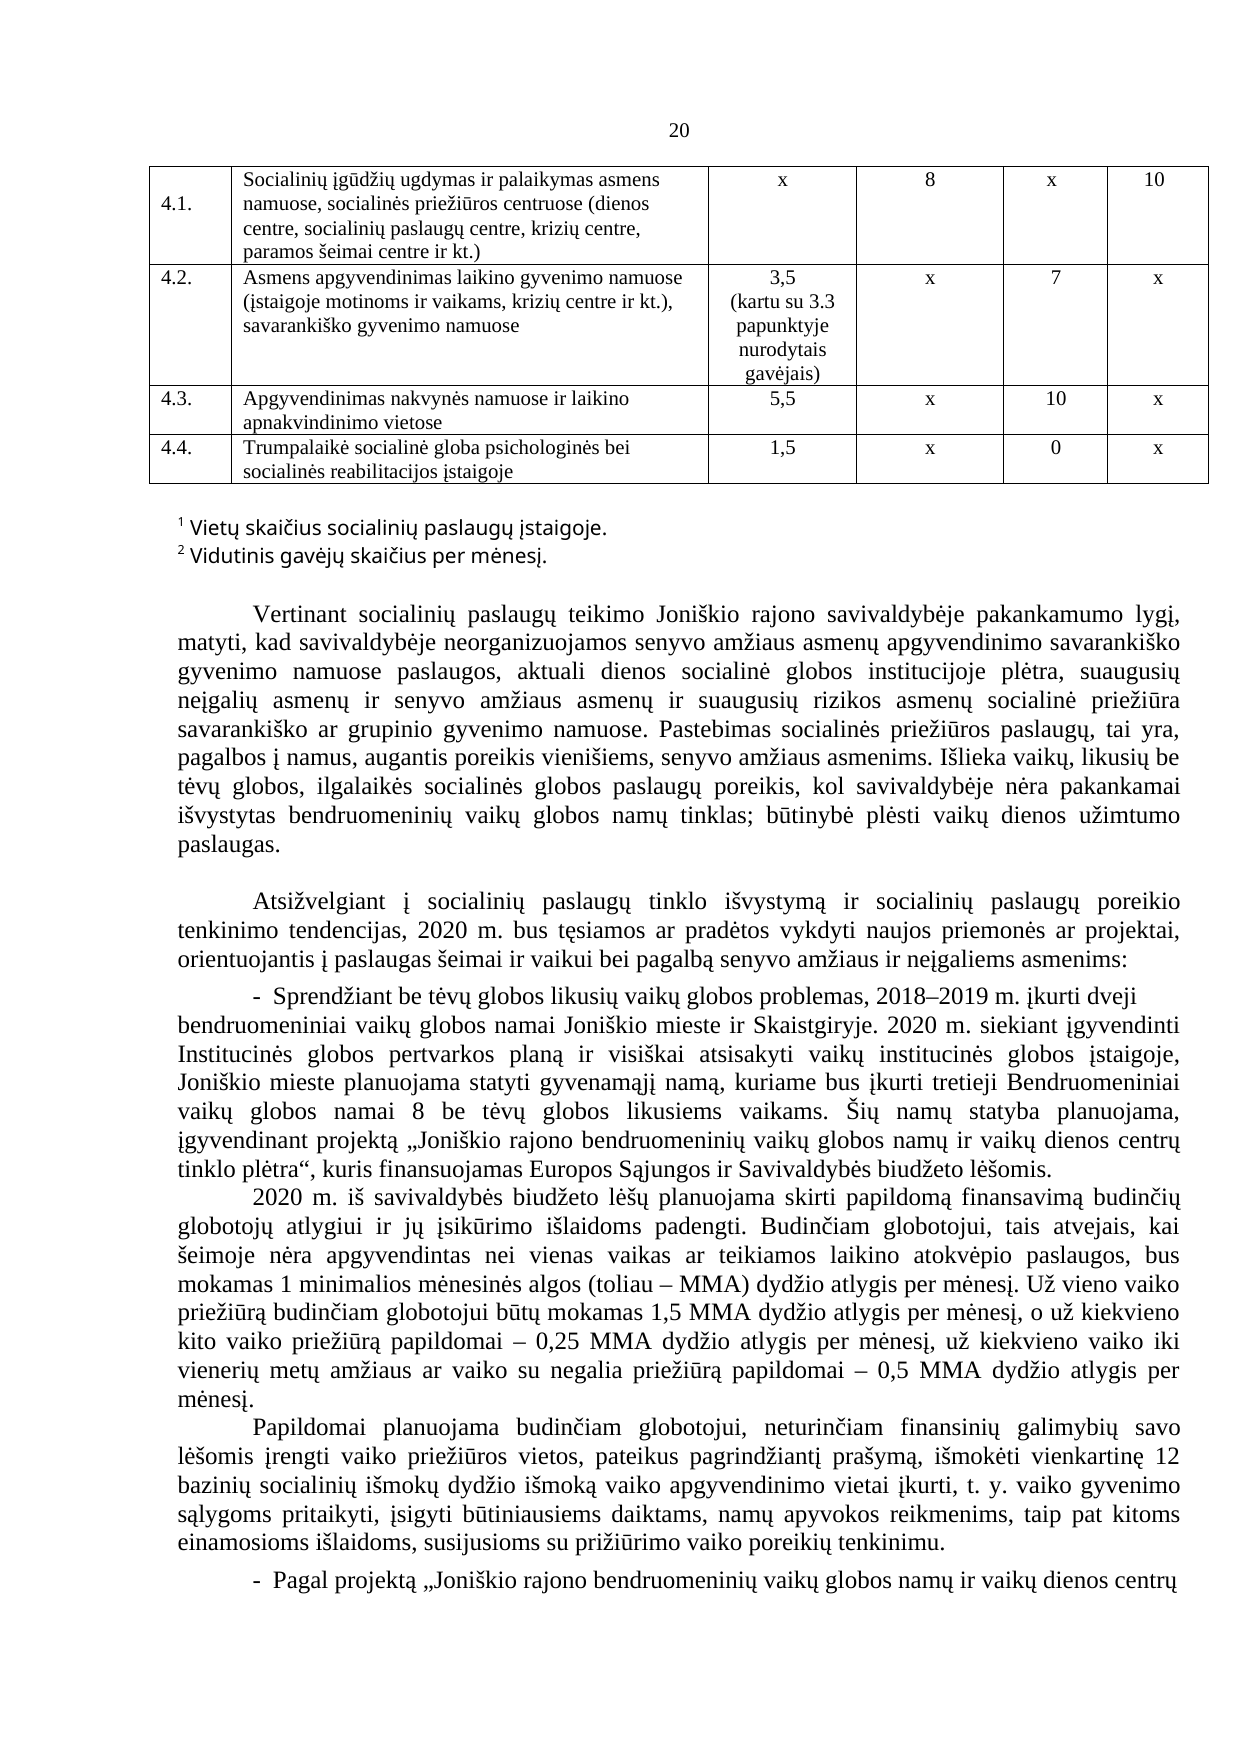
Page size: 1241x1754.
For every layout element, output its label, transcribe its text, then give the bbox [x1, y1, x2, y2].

text - Pagal projektą „Joniškio rajono bendruomeninių vaikų globos namų ir vaikų dienos centrų [252, 1556, 1181, 1594]
table_cell 10 [1004, 386, 1107, 434]
table_cell 5,5 [709, 386, 856, 434]
table_cell 1,5 [709, 435, 856, 483]
table_cell x [709, 167, 856, 263]
table_cell x [1108, 265, 1208, 385]
table_cell x [857, 265, 1003, 385]
text Papildomai planuojama budinčiam globotojui, neturinčiam finansinių galimybių savo lėšomis įrengti vaiko priežiūros vietos, pateikus pagrindžiantį prašymą, išmokėti vienkartinę 12 bazinių socialinių išmokų dydžio išmoką vaiko apgyvendinimo vietai įkurti, t. y. vaiko gyvenimo sąlygoms pritaikyti, įsigyti būtiniausiems daiktams, namų apyvokos reikmenims, taip pat kitoms einamosioms išlaidoms, susijusioms su prižiūrimo vaiko poreikių tenkinimu. [177, 1412, 1181, 1556]
table_cell Socialinių įgūdžių ugdymas ir palaikymas asmens namuose, socialinės priežiūros centruose (dienos centre, socialinių paslaugų centre, krizių centre, paramos šeimai centre ir kt.) [232, 167, 708, 263]
table_cell 4.3. [150, 386, 231, 434]
table_cell x [1108, 435, 1208, 483]
text Atsižvelgiant į socialinių paslaugų tinklo išvystymą ir socialinių paslaugų poreikio tenkinimo tendencijas, 2020 m. bus tęsiamos ar pradėtos vykdyti naujos priemonės ar projektai, orientuojantis į paslaugas šeimai ir vaikui bei pagalbą senyvo amžiaus ir neįgaliems asmenims: [177, 886, 1181, 972]
table_cell x [1004, 167, 1107, 263]
table_cell x [857, 386, 1003, 434]
text 2020 m. iš savivaldybės biudžeto lėšų planuojama skirti papildomą finansavimą budinčių globotojų atlygiui ir jų įsikūrimo išlaidoms padengti. Budinčiam globotojui, tais atvejais, kai šeimoje nėra apgyvendintas nei vienas vaikas ar teikiamos laikino atokvėpio paslaugos, bus mokamas 1 minimalios mėnesinės algos (toliau – MMA) dydžio atlygis per mėnesį. Už vieno vaiko priežiūrą budinčiam globotojui būtų mokamas 1,5 MMA dydžio atlygis per mėnesį, o už kiekvieno kito vaiko priežiūrą papildomai – 0,25 MMA dydžio atlygis per mėnesį, už kiekvieno vaiko iki vienerių metų amžiaus ar vaiko su negalia priežiūrą papildomai – 0,5 MMA dydžio atlygis per mėnesį. [177, 1182, 1181, 1412]
table_cell 0 [1004, 435, 1107, 483]
table_cell 8 [857, 167, 1003, 263]
text bendruomeniniai vaikų globos namai Joniškio mieste ir Skaistgiryje. 2020 m. siekiant įgyvendinti Institucinės globos pertvarkos planą ir visiškai atsisakyti vaikų institucinės globos įstaigoje, Joniškio mieste planuojama statyti gyvenamąjį namą, kuriame bus įkurti tretieji Bendruomeniniai vaikų globos namai 8 be tėvų globos likusiems vaikams. Šių namų statyba planuojama, įgyvendinant projektą „Joniškio rajono bendruomeninių vaikų globos namų ir vaikų dienos centrų tinklo plėtra“, kuris finansuojamas Europos Sąjungos ir Savivaldybės biudžeto lėšomis. [177, 1010, 1181, 1182]
table_cell x [1108, 386, 1208, 434]
text 2 Vidutinis gavėjų skaičius per mėnesį. [177, 541, 1181, 570]
table_cell 4.1. [150, 167, 231, 263]
table_cell 7 [1004, 265, 1107, 385]
table_cell Apgyvendinimas nakvynės namuose ir laikino apnakvindinimo vietose [232, 386, 708, 434]
text 1 Vietų skaičius socialinių paslaugų įstaigoje. [177, 513, 1181, 541]
text - Sprendžiant be tėvų globos likusių vaikų globos problemas, 2018–2019 m. įkurti dveji [252, 972, 1181, 1010]
table_cell Asmens apgyvendinimas laikino gyvenimo namuose (įstaigoje motinoms ir vaikams, krizių centre ir kt.), savarankiško gyvenimo namuose [232, 265, 708, 385]
table_cell 10 [1108, 167, 1208, 263]
text Vertinant socialinių paslaugų teikimo Joniškio rajono savivaldybėje pakankamumo lygį, matyti, kad savivaldybėje neorganizuojamos senyvo amžiaus asmenų apgyvendinimo savarankiško gyvenimo namuose paslaugos, aktuali dienos socialinė globos institucijoje plėtra, suaugusių neįgalių asmenų ir senyvo amžiaus asmenų ir suaugusių rizikos asmenų socialinė priežiūra savarankiško ar grupinio gyvenimo namuose. Pastebimas socialinės priežiūros paslaugų, tai yra, pagalbos į namus, augantis poreikis vienišiems, senyvo amžiaus asmenims. Išlieka vaikų, likusių be tėvų globos, ilgalaikės socialinės globos paslaugų poreikis, kol savivaldybėje nėra pakankamai išvystytas bendruomeninių vaikų globos namų tinklas; būtinybė plėsti vaikų dienos užimtumo paslaugas. [177, 599, 1181, 857]
table_cell 3,5 (kartu su 3.3 papunktyje nurodytais gavėjais) [709, 265, 856, 385]
table_cell x [857, 435, 1003, 483]
table_cell 4.4. [150, 435, 231, 483]
table_cell 4.2. [150, 265, 231, 385]
table_cell Trumpalaikė socialinė globa psichologinės bei socialinės reabilitacijos įstaigoje [232, 435, 708, 483]
